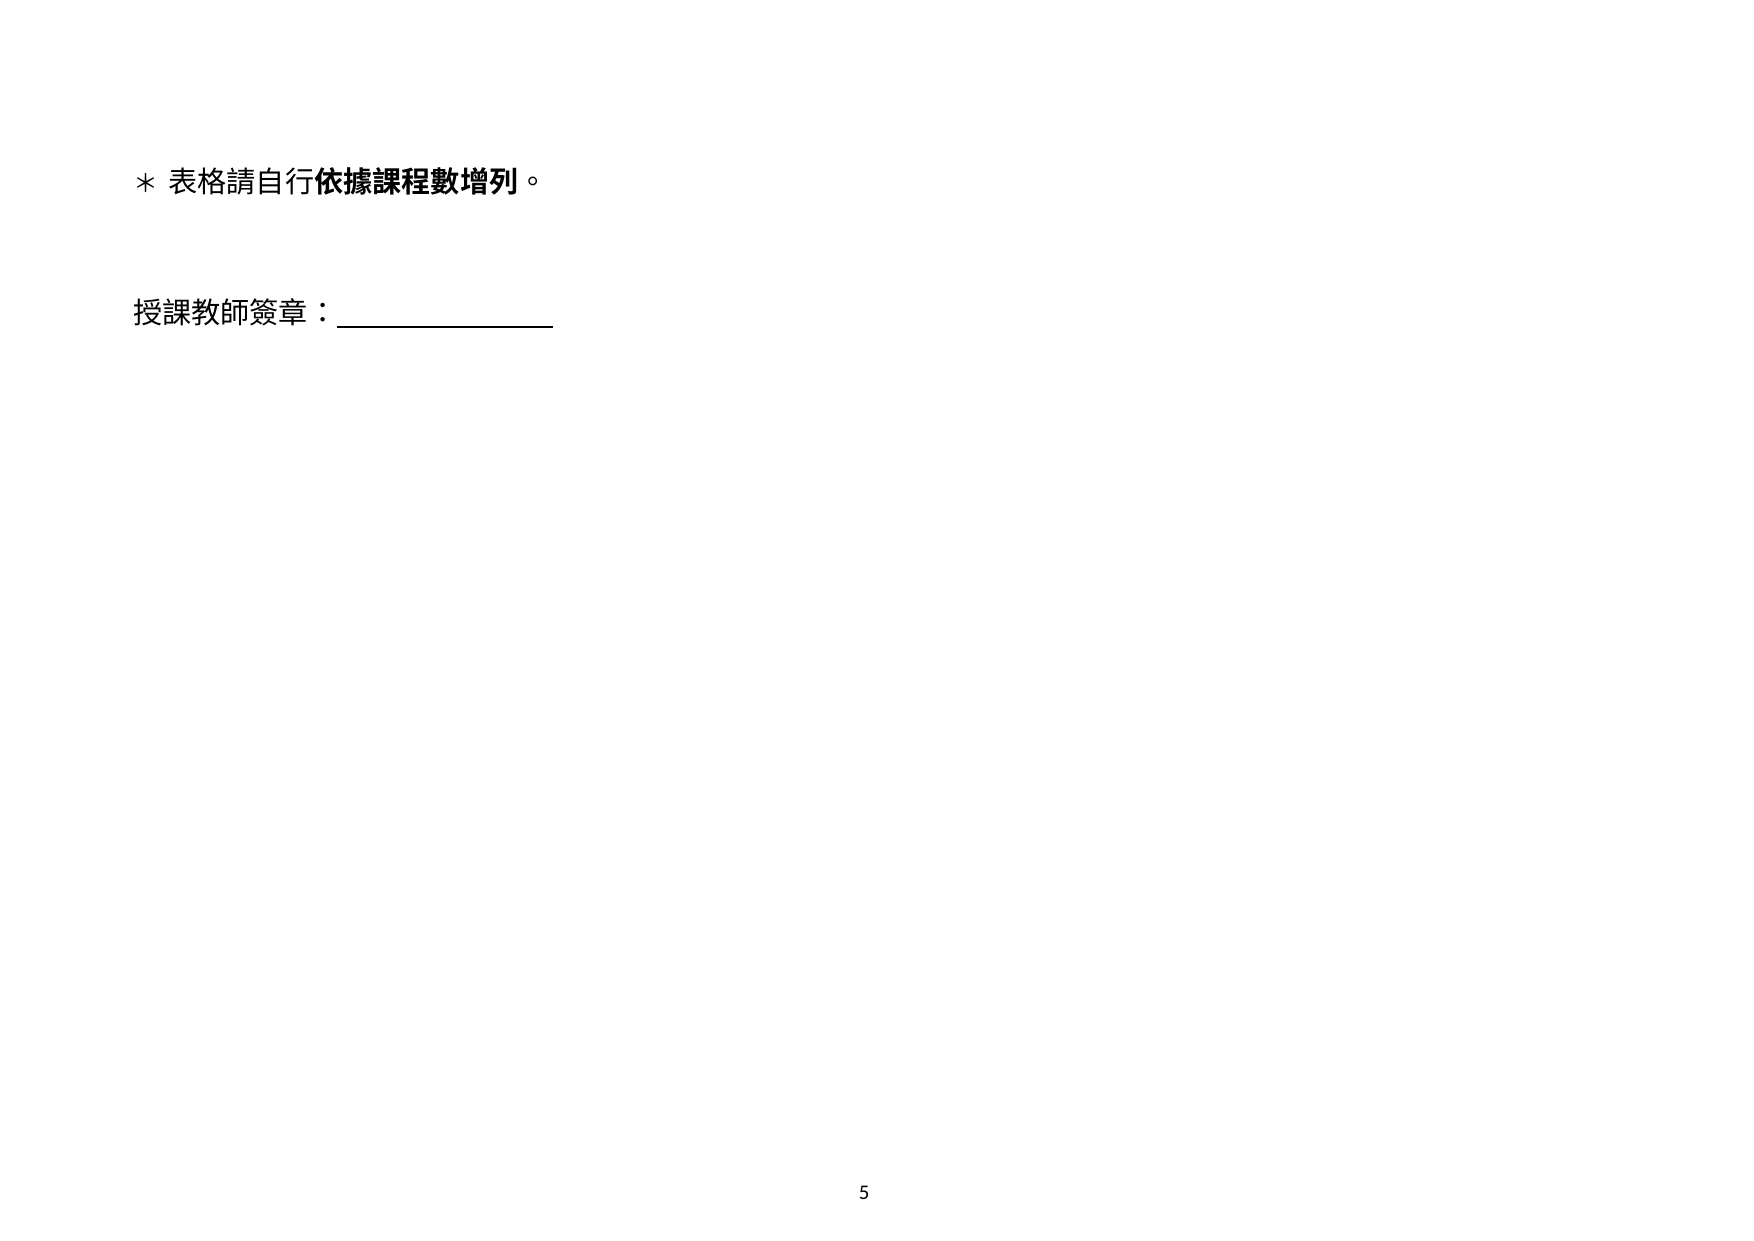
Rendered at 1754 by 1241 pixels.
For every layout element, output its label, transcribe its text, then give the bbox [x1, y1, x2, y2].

list 表格請自行依據課程數增列。 [133, 136, 1609, 211]
list 授課教師簽章： [133, 267, 1609, 342]
